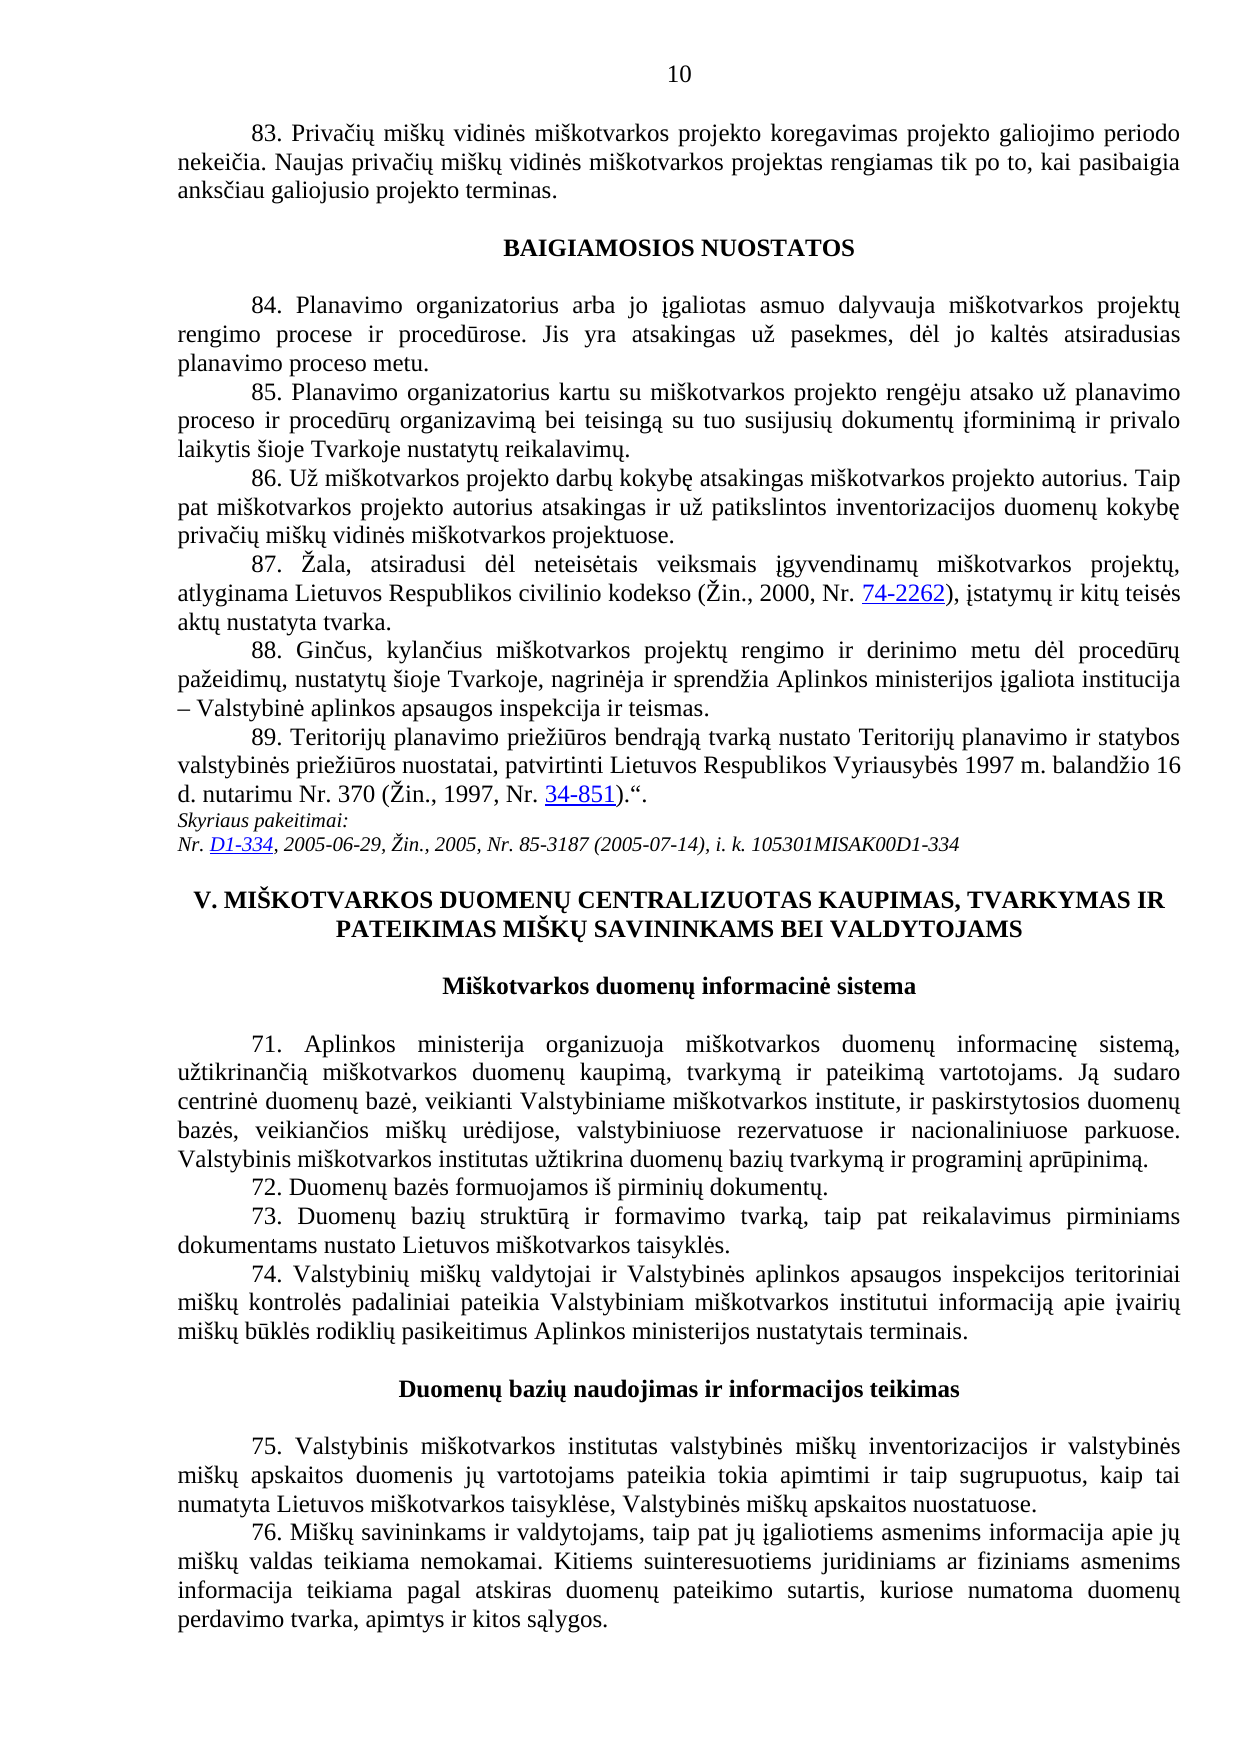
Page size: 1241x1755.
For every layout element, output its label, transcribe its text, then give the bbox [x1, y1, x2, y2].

text 89. Teritorijų planavimo priežiūros bendrąją tvarką nustato Teritorijų planavimo ir statybos valstybinės priežiūros nuostatai, patvirtinti Lietuvos Respublikos Vyriausybės 1997 m. balandžio 16 d. nutarimu Nr. 370 (Žin., 1997, Nr. 34-851).“. [177, 722, 1181, 808]
text 86. Už miškotvarkos projekto darbų kokybę atsakingas miškotvarkos projekto autorius. Taip pat miškotvarkos projekto autorius atsakingas ir už patikslintos inventorizacijos duomenų kokybę privačių miškų vidinės miškotvarkos projektuose. [177, 463, 1181, 549]
text 87. Žala, atsiradusi dėl neteisėtais veiksmais įgyvendinamų miškotvarkos projektų, atlyginama Lietuvos Respublikos civilinio kodekso (Žin., 2000, Nr. 74-2262), įstatymų ir kitų teisės aktų nustatyta tvarka. [177, 549, 1181, 636]
text Skyriaus pakeitimai: [177, 808, 1181, 832]
text BAIGIAMOSIOS NUOSTATOS [177, 233, 1181, 262]
text 76. Miškų savininkams ir valdytojams, taip pat jų įgaliotiems asmenims informacija apie jų miškų valdas teikiama nemokamai. Kitiems suinteresuotiems juridiniams ar fiziniams asmenims informacija teikiama pagal atskiras duomenų pateikimo sutartis, kuriose numatoma duomenų perdavimo tvarka, apimtys ir kitos sąlygos. [177, 1517, 1181, 1632]
text V. MIŠKOTVARKOS DUOMENŲ CENTRALIZUOTAS KAUPIMAS, TVARKYMAS IR PATEIKIMAS MIŠKŲ SAVININKAMS BEI VALDYTOJAMS [177, 885, 1181, 942]
text 75. Valstybinis miškotvarkos institutas valstybinės miškų inventorizacijos ir valstybinės miškų apskaitos duomenis jų vartotojams pateikia tokia apimtimi ir taip sugrupuotus, kaip tai numatyta Lietuvos miškotvarkos taisyklėse, Valstybinės miškų apskaitos nuostatuose. [177, 1431, 1181, 1517]
text Nr. D1-334, 2005-06-29, Žin., 2005, Nr. 85-3187 (2005-07-14), i. k. 105301MISAK00D1-334 [177, 832, 1181, 856]
text 85. Planavimo organizatorius kartu su miškotvarkos projekto rengėju atsako už planavimo proceso ir procedūrų organizavimą bei teisingą su tuo susijusių dokumentų įforminimą ir privalo laikytis šioje Tvarkoje nustatytų reikalavimų. [177, 377, 1181, 463]
text 84. Planavimo organizatorius arba jo įgaliotas asmuo dalyvauja miškotvarkos projektų rengimo procese ir procedūrose. Jis yra atsakingas už pasekmes, dėl jo kaltės atsiradusias planavimo proceso metu. [177, 291, 1181, 377]
text 71. Aplinkos ministerija organizuoja miškotvarkos duomenų informacinę sistemą, užtikrinančią miškotvarkos duomenų kaupimą, tvarkymą ir pateikimą vartotojams. Ją sudaro centrinė duomenų bazė, veikianti Valstybiniame miškotvarkos institute, ir paskirstytosios duomenų bazės, veikiančios miškų urėdijose, valstybiniuose rezervatuose ir nacionaliniuose parkuose. Valstybinis miškotvarkos institutas užtikrina duomenų bazių tvarkymą ir programinį aprūpinimą. [177, 1029, 1181, 1172]
text 74. Valstybinių miškų valdytojai ir Valstybinės aplinkos apsaugos inspekcijos teritoriniai miškų kontrolės padaliniai pateikia Valstybiniam miškotvarkos institutui informaciją apie įvairių miškų būklės rodiklių pasikeitimus Aplinkos ministerijos nustatytais terminais. [177, 1259, 1181, 1345]
text 72. Duomenų bazės formuojamos iš pirminių dokumentų. [177, 1172, 1181, 1201]
text 83. Privačių miškų vidinės miškotvarkos projekto koregavimas projekto galiojimo periodo nekeičia. Naujas privačių miškų vidinės miškotvarkos projektas rengiamas tik po to, kai pasibaigia anksčiau galiojusio projekto terminas. [177, 118, 1181, 204]
text Miškotvarkos duomenų informacinė sistema [177, 971, 1181, 1000]
text 88. Ginčus, kylančius miškotvarkos projektų rengimo ir derinimo metu dėl procedūrų pažeidimų, nustatytų šioje Tvarkoje, nagrinėja ir sprendžia Aplinkos ministerijos įgaliota institucija – Valstybinė aplinkos apsaugos inspekcija ir teismas. [177, 636, 1181, 722]
text 73. Duomenų bazių struktūrą ir formavimo tvarką, taip pat reikalavimus pirminiams dokumentams nustato Lietuvos miškotvarkos taisyklės. [177, 1201, 1181, 1259]
text Duomenų bazių naudojimas ir informacijos teikimas [177, 1374, 1181, 1402]
